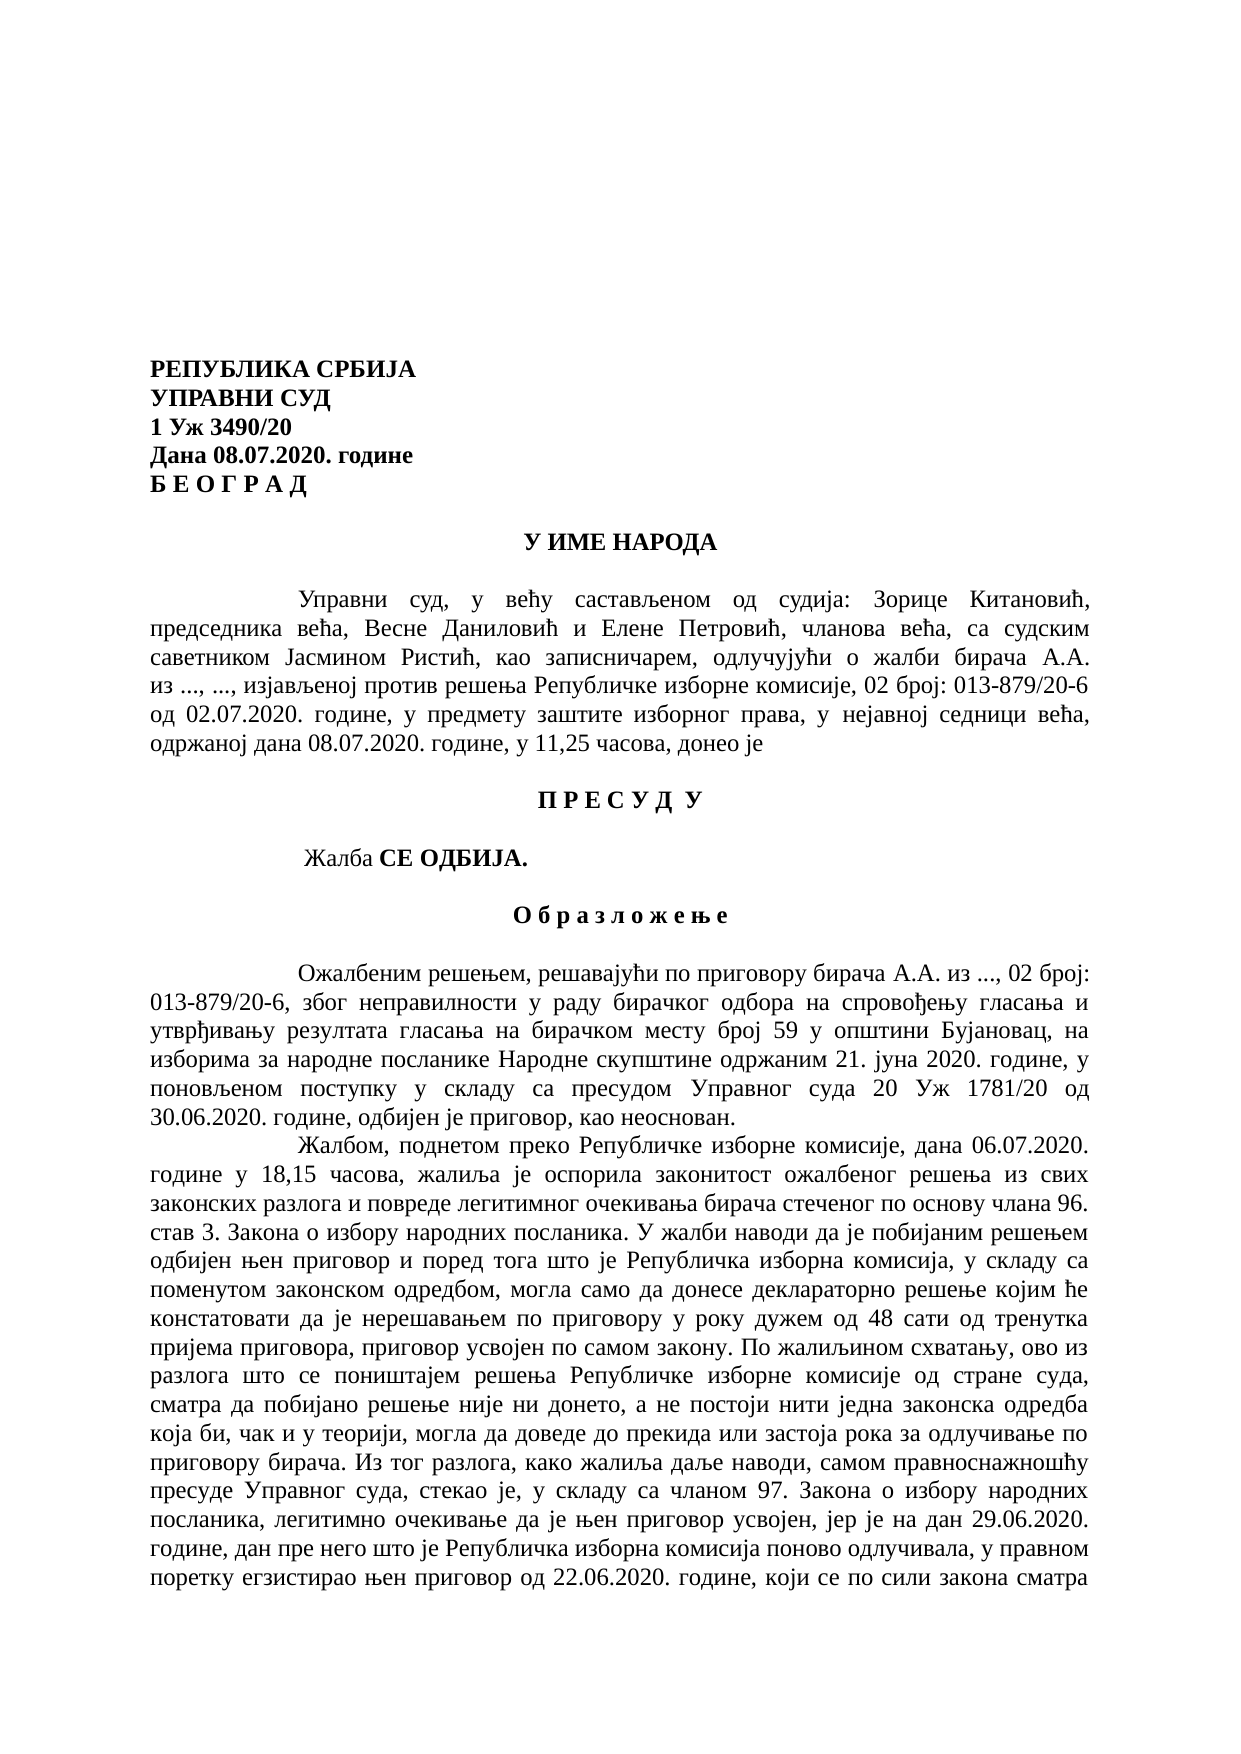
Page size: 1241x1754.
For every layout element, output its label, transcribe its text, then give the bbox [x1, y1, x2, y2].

text 1 Уж 3490/20 [150, 412, 1090, 440]
text Жалбом, поднетом преко Републичке изборне комисије, дана 06.07.2020. године у 18,15 часова, жалиља је оспорила законитост ожалбеног решења из свих законских разлога и повреде легитимног очекивања бирача стеченог по основу члана 96. став 3. Закона о избору народних посланика. У жалби наводи да је побијаним решењем одбијен њен приговор и поред тога што је Републичка изборна комисија, у складу са поменутом законском одредбом, могла само да донесе деклараторно решење којим ће констатовати да је нерешавањем по приговору у року дужем од 48 сати од тренутка пријема приговора, приговор усвојен по самом закону. По жалиљином схватању, ово из разлога што се поништајем решења Републичке изборне комисије од стране суда, сматра да побијано решење није ни донето, а не постоји нити једна законска одредба која би, чак и у теорији, могла да доведе до прекида или застоја рока за одлучивање по приговору бирача. Из тог разлога, како жалиља даље наводи, самом правноснажношћу пресуде Управног суда, стекао је, у складу са чланом 97. Закона о избору народних посланика, легитимно очекивање да је њен приговор усвојен, јер је на дан 29.06.2020. године, дан пре него што је Републичка изборна комисија поново одлучивала, у правном поретку егзистирао њен приговор од 22.06.2020. године, који се по сили закона сматра [150, 1130, 1090, 1590]
text УПРАВНИ СУД [150, 383, 1090, 412]
text У ИМЕ НАРОДА [150, 527, 1090, 555]
text Жалба СЕ ОДБИЈА. [150, 843, 1090, 872]
text Управни суд, у већу састављеном од судија: Зорице Китановић, председника већа, Весне Даниловић и Елене Петровић, чланова већа, са судским саветником Јасмином Ристић, као записничарем, одлучујући о жалби бирача А.А. из ..., ..., изјављеној против решења Републичке изборне комисије, 02 број: 013-879/20-6 од 02.07.2020. године, у предмету заштите изборног права, у нејавној седници већа, одржаној дана 08.07.2020. године, у 11,25 часова, донео је [150, 584, 1090, 757]
text Ожалбеним решењем, решавајући по приговору бирача А.А. из ..., 02 број: 013-879/20-6, због неправилности у раду бирачког одбора на спровођењу гласања и утврђивању резултата гласања на бирачком месту број 59 у општини Бујановац, на изборима за народне посланике Народне скупштине одржаним 21. јуна 2020. године, у поновљеном поступку у складу са пресудом Управног суда 20 Уж 1781/20 од 30.06.2020. године, одбијен је приговор, као неоснован. [150, 958, 1090, 1130]
text РЕПУБЛИКА СРБИЈА [150, 148, 1090, 383]
text П Р Е С У Д У [150, 785, 1090, 814]
text Дана 08.07.2020. године [150, 440, 1090, 469]
text О б р а з л о ж е њ е [150, 900, 1090, 929]
text Б Е О Г Р А Д [150, 469, 1090, 498]
